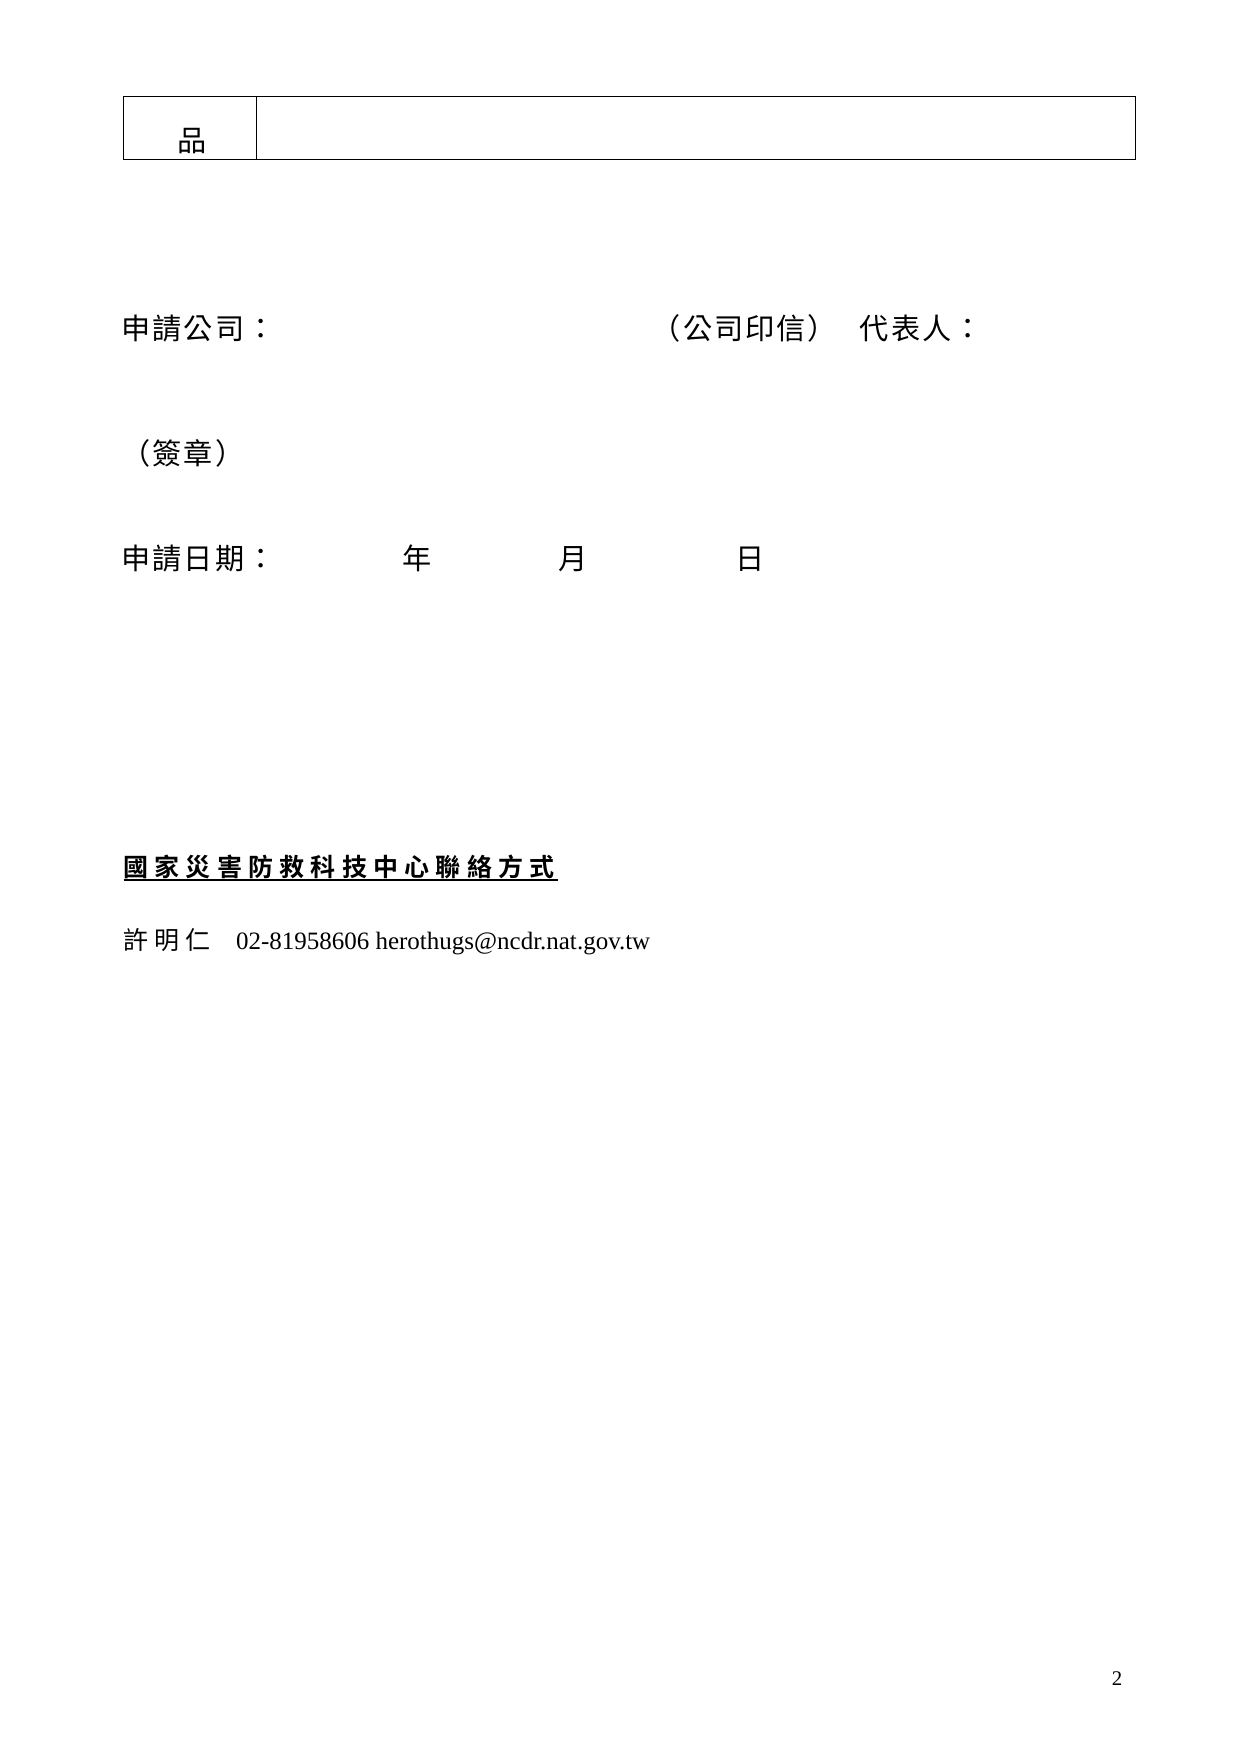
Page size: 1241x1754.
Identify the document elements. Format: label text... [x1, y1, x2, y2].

text 許明仁 02-81958606 herothugs@ncdr.nat.gov.tw [120, 887, 1120, 949]
table_cell [257, 97, 1135, 159]
text 申請公司： （公司印信） 代表人： （簽章） [120, 285, 1120, 473]
text 申請日期： 年 月 日 [120, 515, 1120, 578]
text 國家災害防救科技中心聯絡方式 [120, 824, 1120, 887]
table_cell 品 [124, 97, 256, 159]
